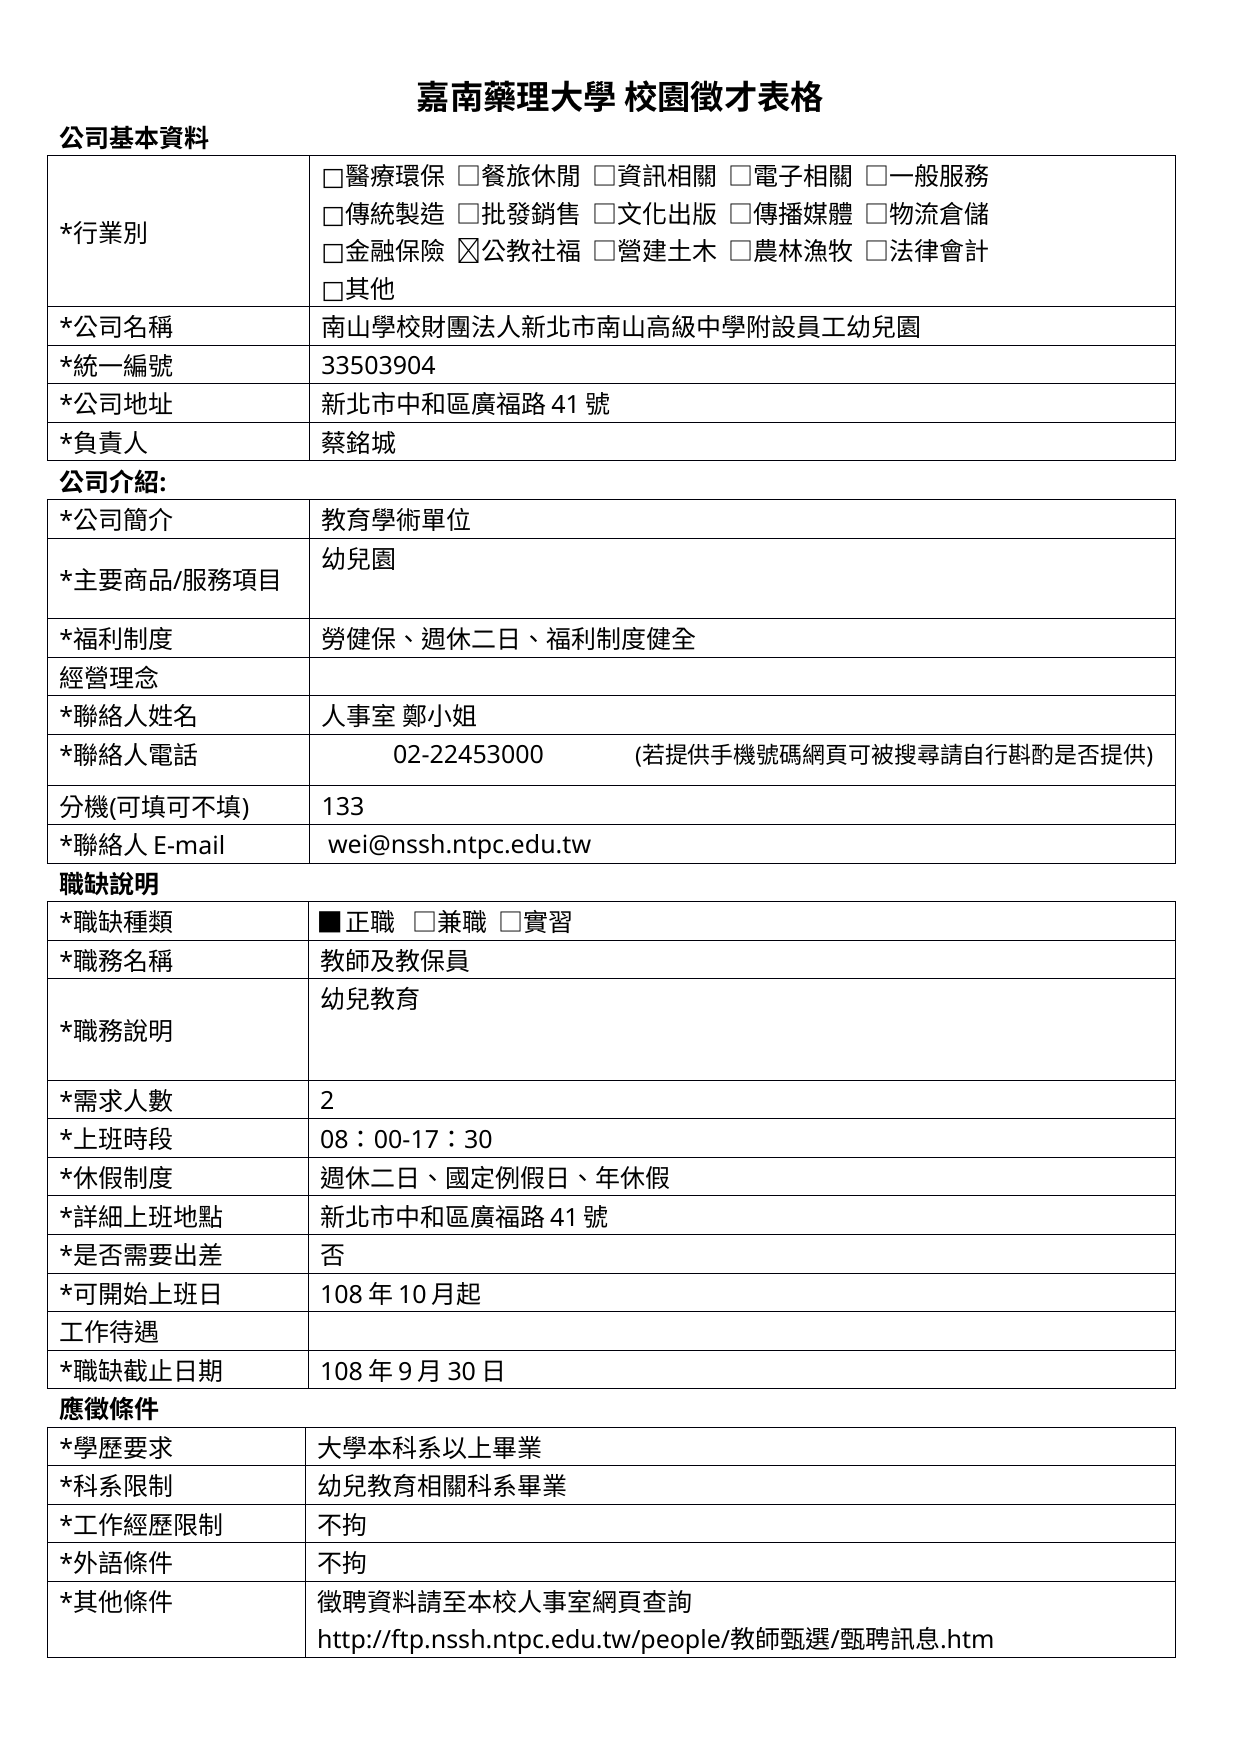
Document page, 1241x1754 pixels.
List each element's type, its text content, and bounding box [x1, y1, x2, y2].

table_cell *公司名稱 [48, 307, 309, 345]
table_cell 不拘 [306, 1543, 1175, 1581]
table_header *行業別 [48, 156, 309, 306]
table_cell 新北市中和區廣福路41號 [309, 1196, 1175, 1234]
table_header 正職 □兼職 □實習 [309, 902, 1175, 939]
table_cell *上班時段 [48, 1119, 308, 1157]
table_cell *職缺截止日期 [48, 1351, 308, 1388]
table_cell *公司地址 [48, 384, 309, 422]
table_cell *福利制度 [48, 619, 309, 657]
table_header 大學本科系以上畢業 [306, 1428, 1175, 1465]
table_cell 否 [309, 1235, 1175, 1272]
table_header *職缺種類 [48, 902, 308, 939]
table_cell 幼兒園 [310, 539, 1175, 618]
table_cell *科系限制 [48, 1466, 305, 1504]
table_cell 108年10月起 [309, 1274, 1175, 1311]
table_cell *統一編號 [48, 346, 309, 383]
table_cell [309, 1312, 1175, 1349]
table_cell 2 [309, 1081, 1175, 1118]
table_cell 02-22453000 (若提供手機號碼網頁可被搜尋請自行斟酌是否提供) [310, 735, 1175, 785]
table_cell 新北市中和區廣福路41號 [310, 384, 1175, 422]
table_cell 幼兒教育 [309, 979, 1175, 1080]
table_cell *外語條件 [48, 1543, 305, 1581]
table_cell 經營理念 [48, 658, 309, 695]
table_cell *職務說明 [48, 979, 308, 1080]
table_cell 南山學校財團法人新北市南山高級中學附設員工幼兒園 [310, 307, 1175, 345]
text 公司基本資料 [59, 119, 1181, 155]
table_cell *詳細上班地點 [48, 1196, 308, 1234]
table_cell 勞健保、週休二日、福利制度健全 [310, 619, 1175, 657]
table_cell 108年9月30日 [309, 1351, 1175, 1388]
table_cell 分機(可填可不填) [48, 786, 309, 824]
table_header *學歷要求 [48, 1428, 305, 1465]
table_cell 徵聘資料請至本校人事室網頁查詢 http://ftp.nssh.ntpc.edu.tw/people/教師甄選/甄聘訊息.htm [306, 1582, 1175, 1657]
table_cell 33503904 [310, 346, 1175, 383]
table_cell 幼兒教育相關科系畢業 [306, 1466, 1175, 1504]
text 職缺說明 [59, 863, 1181, 901]
table_cell *是否需要出差 [48, 1235, 308, 1272]
table_cell *主要商品/服務項目 [48, 539, 309, 618]
text 嘉南藥理大學 校園徵才表格 [59, 71, 1181, 119]
table_cell 不拘 [306, 1505, 1175, 1542]
table_cell *職務名稱 [48, 941, 308, 978]
table_cell wei@nssh.ntpc.edu.tw [310, 825, 1175, 862]
table_cell 蔡銘城 [310, 423, 1175, 460]
table_cell *休假制度 [48, 1158, 308, 1195]
text 公司介紹: [59, 461, 1181, 499]
table_cell 人事室 鄭小姐 [310, 696, 1175, 734]
text 應徵條件 [59, 1389, 1181, 1427]
table_cell *聯絡人電話 [48, 735, 309, 785]
table_header *公司簡介 [48, 500, 309, 537]
table_cell *可開始上班日 [48, 1274, 308, 1311]
table_header □醫療環保 □餐旅休閒 □資訊相關 □電子相關 □一般服務 □傳統製造 □批發銷售 □文化出版 □傳播媒體 □物流倉儲 □金融保險 公教社福 □營建土木 □農林漁牧 □法律會計 □其他 [310, 156, 1175, 306]
table_cell 08：00-17：30 [309, 1119, 1175, 1157]
table_cell *聯絡人E-mail [48, 825, 309, 862]
table_cell *其他條件 [48, 1582, 305, 1657]
table_cell *負責人 [48, 423, 309, 460]
table_cell 週休二日、國定例假日、年休假 [309, 1158, 1175, 1195]
table_cell 133 [310, 786, 1175, 824]
table_header 教育學術單位 [310, 500, 1175, 537]
table_cell [310, 658, 1175, 695]
table_cell 教師及教保員 [309, 941, 1175, 978]
table_cell *聯絡人姓名 [48, 696, 309, 734]
table_cell *工作經歷限制 [48, 1505, 305, 1542]
table_cell 工作待遇 [48, 1312, 308, 1349]
table_cell *需求人數 [48, 1081, 308, 1118]
